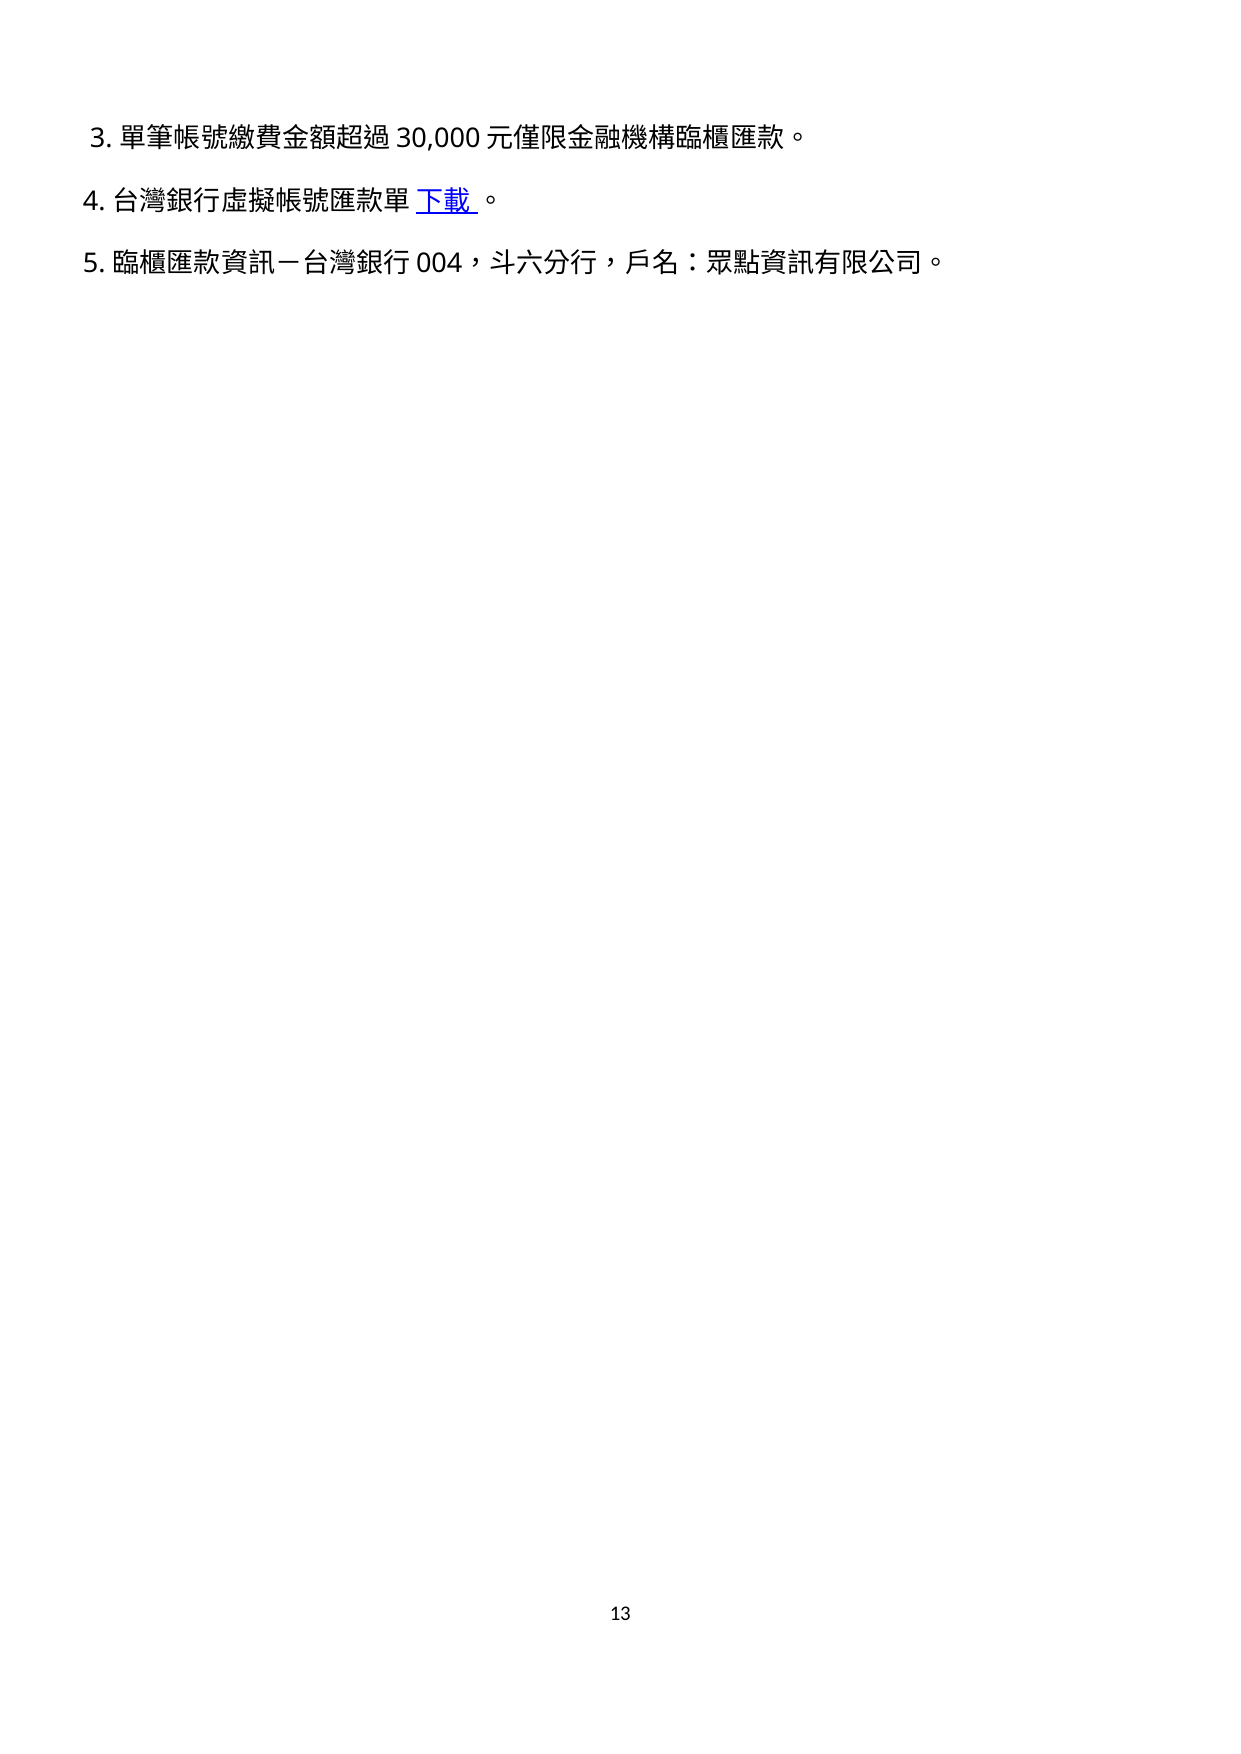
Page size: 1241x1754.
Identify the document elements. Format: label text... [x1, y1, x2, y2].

text 3. 單筆帳號繳費金額超過30,000元僅限金融機構臨櫃匯款。 4. 台灣銀行虛擬帳號匯款單 下載 。 5. 臨櫃匯款資訊－台灣銀行004，斗六分行，戶名：眾點資訊有限公司。 [83, 94, 1157, 282]
